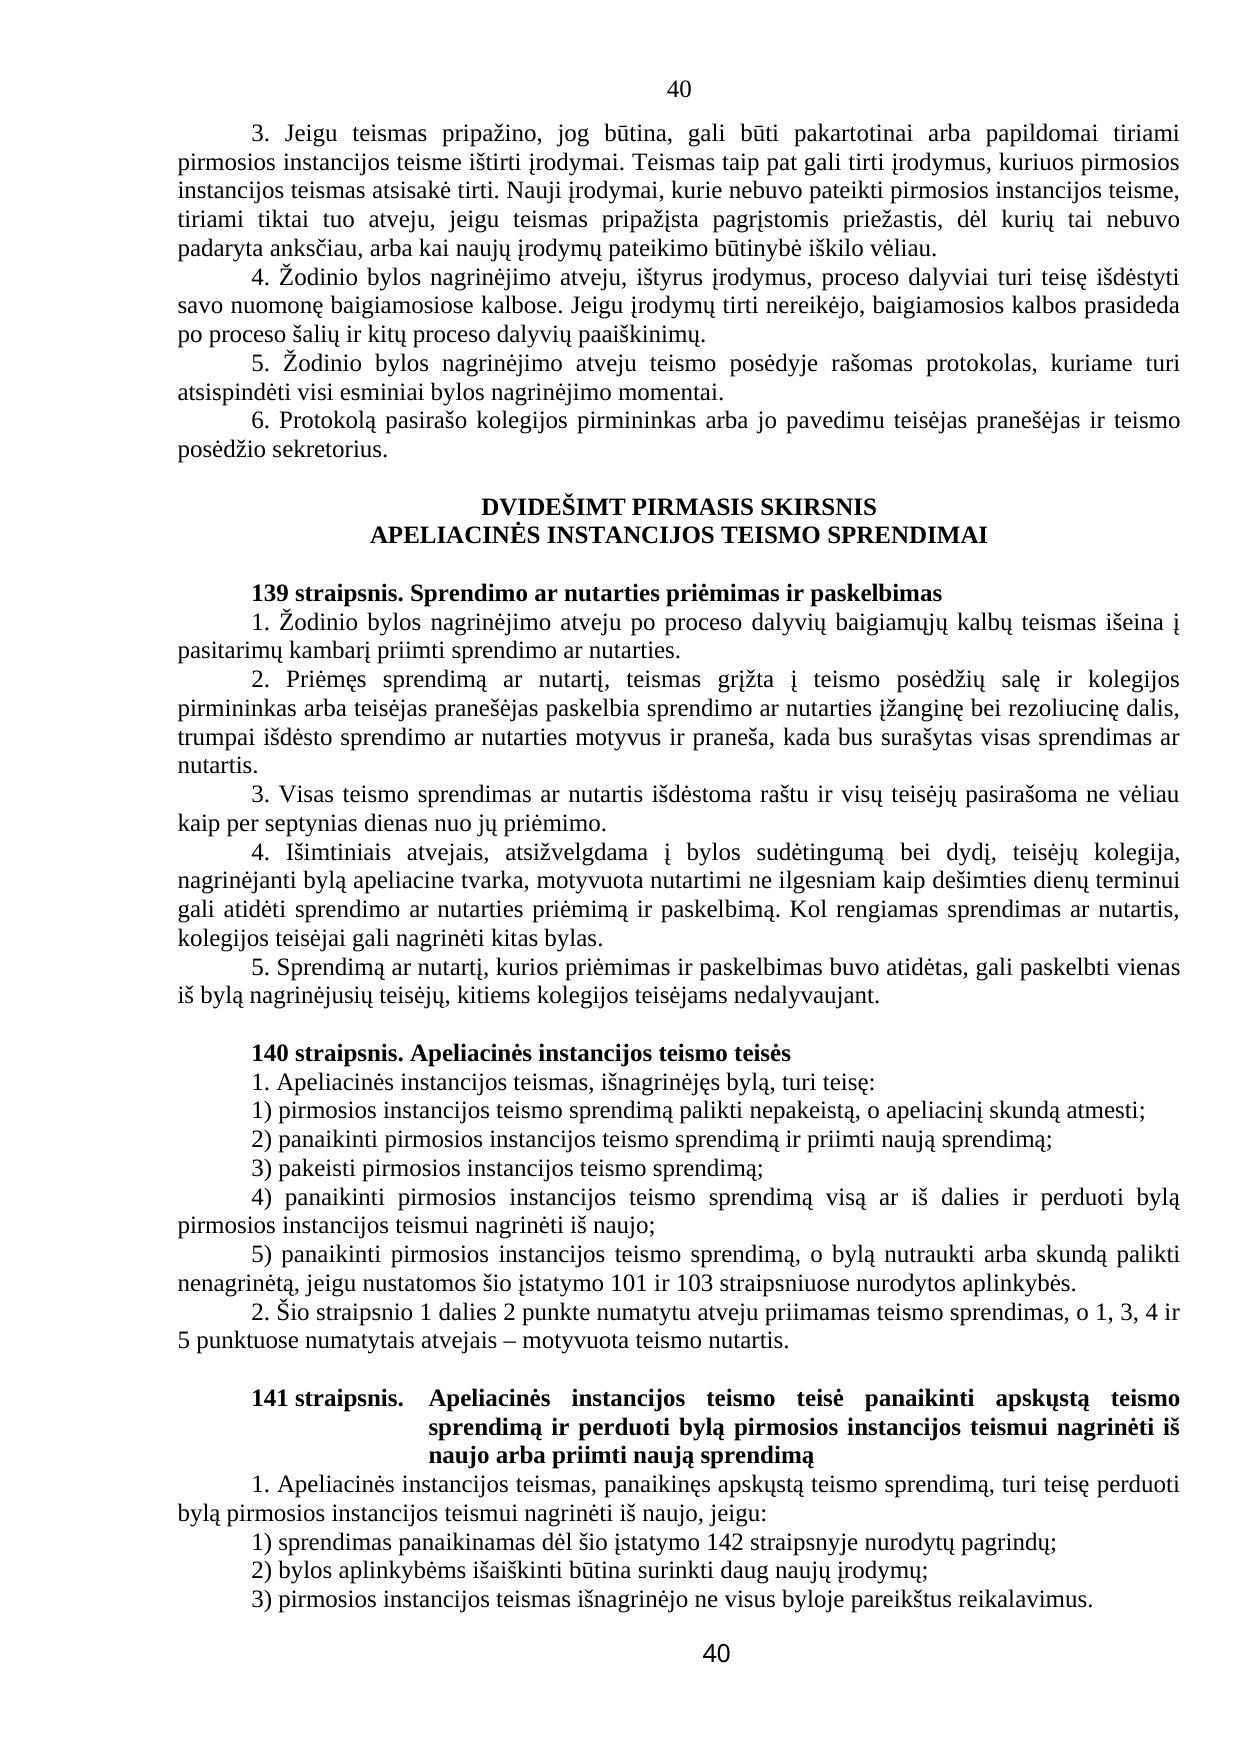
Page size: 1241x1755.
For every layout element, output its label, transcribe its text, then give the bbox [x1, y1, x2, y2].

text 2. Šio straipsnio 1 dalies 2 punkte numatytu atveju priimamas teismo sprendimas, o 1, 3, 4 ir 5 punktuose numatytais atvejais – motyvuota teismo nutartis. [177, 1297, 1181, 1354]
text 141 straipsnis. Apeliacinės instancijos teismo teisė panaikinti apskųstą teismo sprendimą ir perduoti bylą pirmosios instancijos teismui nagrinėti iš naujo arba priimti naują sprendimą [251, 1383, 1181, 1469]
text 4) panaikinti pirmosios instancijos teismo sprendimą visą ar iš dalies ir perduoti bylą pirmosios instancijos teismui nagrinėti iš naujo; [177, 1182, 1181, 1239]
text 3) pirmosios instancijos teismas išnagrinėjo ne visus byloje pareikštus reikalavimus. [177, 1584, 1181, 1613]
text 3) pakeisti pirmosios instancijos teismo sprendimą; [177, 1153, 1181, 1182]
text 4. Žodinio bylos nagrinėjimo atveju, ištyrus įrodymus, proceso dalyviai turi teisę išdėstyti savo nuomonę baigiamosiose kalbose. Jeigu įrodymų tirti nereikėjo, baigiamosios kalbos prasideda po proceso šalių ir kitų proceso dalyvių paaiškinimų. [177, 262, 1181, 348]
text 5. Sprendimą ar nutartį, kurios priėmimas ir paskelbimas buvo atidėtas, gali paskelbti vienas iš bylą nagrinėjusių teisėjų, kitiems kolegijos teisėjams nedalyvaujant. [177, 952, 1181, 1009]
text 139 straipsnis. Sprendimo ar nutarties priėmimas ir paskelbimas [177, 578, 1181, 607]
text DVIDEŠIMT PIRMASIS SKIRSNIS [177, 492, 1181, 521]
text 1. Apeliacinės instancijos teismas, panaikinęs apskųstą teismo sprendimą, turi teisę perduoti bylą pirmosios instancijos teismui nagrinėti iš naujo, jeigu: [177, 1469, 1181, 1527]
text 3. Jeigu teismas pripažino, jog būtina, gali būti pakartotinai arba papildomai tiriami pirmosios instancijos teisme ištirti įrodymai. Teismas taip pat gali tirti įrodymus, kuriuos pirmosios instancijos teismas atsisakė tirti. Nauji įrodymai, kurie nebuvo pateikti pirmosios instancijos teisme, tiriami tiktai tuo atveju, jeigu teismas pripažįsta pagrįstomis priežastis, dėl kurių tai nebuvo padaryta anksčiau, arba kai naujų įrodymų pateikimo būtinybė iškilo vėliau. [177, 118, 1181, 262]
text 4. Išimtiniais atvejais, atsižvelgdama į bylos sudėtingumą bei dydį, teisėjų kolegija, nagrinėjanti bylą apeliacine tvarka, motyvuota nutartimi ne ilgesniam kaip dešimties dienų terminui gali atidėti sprendimo ar nutarties priėmimą ir paskelbimą. Kol rengiamas sprendimas ar nutartis, kolegijos teisėjai gali nagrinėti kitas bylas. [177, 837, 1181, 952]
text 1. Žodinio bylos nagrinėjimo atveju po proceso dalyvių baigiamųjų kalbų teismas išeina į pasitarimų kambarį priimti sprendimo ar nutarties. [177, 607, 1181, 664]
text 5. Žodinio bylos nagrinėjimo atveju teismo posėdyje rašomas protokolas, kuriame turi atsispindėti visi esminiai bylos nagrinėjimo momentai. [177, 348, 1181, 406]
text 6. Protokolą pasirašo kolegijos pirmininkas arba jo pavedimu teisėjas pranešėjas ir teismo posėdžio sekretorius. [177, 406, 1181, 463]
text 5) panaikinti pirmosios instancijos teismo sprendimą, o bylą nutraukti arba skundą palikti nenagrinėtą, jeigu nustatomos šio įstatymo 101 ir 103 straipsniuose nurodytos aplinkybės. [177, 1239, 1181, 1297]
text 1. Apeliacinės instancijos teismas, išnagrinėjęs bylą, turi teisę: [177, 1067, 1181, 1096]
text 2) bylos aplinkybėms išaiškinti būtina surinkti daug naujų įrodymų; [177, 1556, 1181, 1584]
text APELIACINĖS INSTANCIJOS TEISMO SPRENDIMAI [177, 521, 1181, 549]
text 1) pirmosios instancijos teismo sprendimą palikti nepakeistą, o apeliacinį skundą atmesti; [177, 1096, 1181, 1124]
text 2) panaikinti pirmosios instancijos teismo sprendimą ir priimti naują sprendimą; [177, 1124, 1181, 1153]
text 1) sprendimas panaikinamas dėl šio įstatymo 142 straipsnyje nurodytų pagrindų; [177, 1527, 1181, 1556]
text 140 straipsnis. Apeliacinės instancijos teismo teisės [177, 1038, 1181, 1067]
text 3. Visas teismo sprendimas ar nutartis išdėstoma raštu ir visų teisėjų pasirašoma ne vėliau kaip per septynias dienas nuo jų priėmimo. [177, 779, 1181, 837]
text 2. Priėmęs sprendimą ar nutartį, teismas grįžta į teismo posėdžių salę ir kolegijos pirmininkas arba teisėjas pranešėjas paskelbia sprendimo ar nutarties įžanginę bei rezoliucinę dalis, trumpai išdėsto sprendimo ar nutarties motyvus ir praneša, kada bus surašytas visas sprendimas ar nutartis. [177, 664, 1181, 779]
